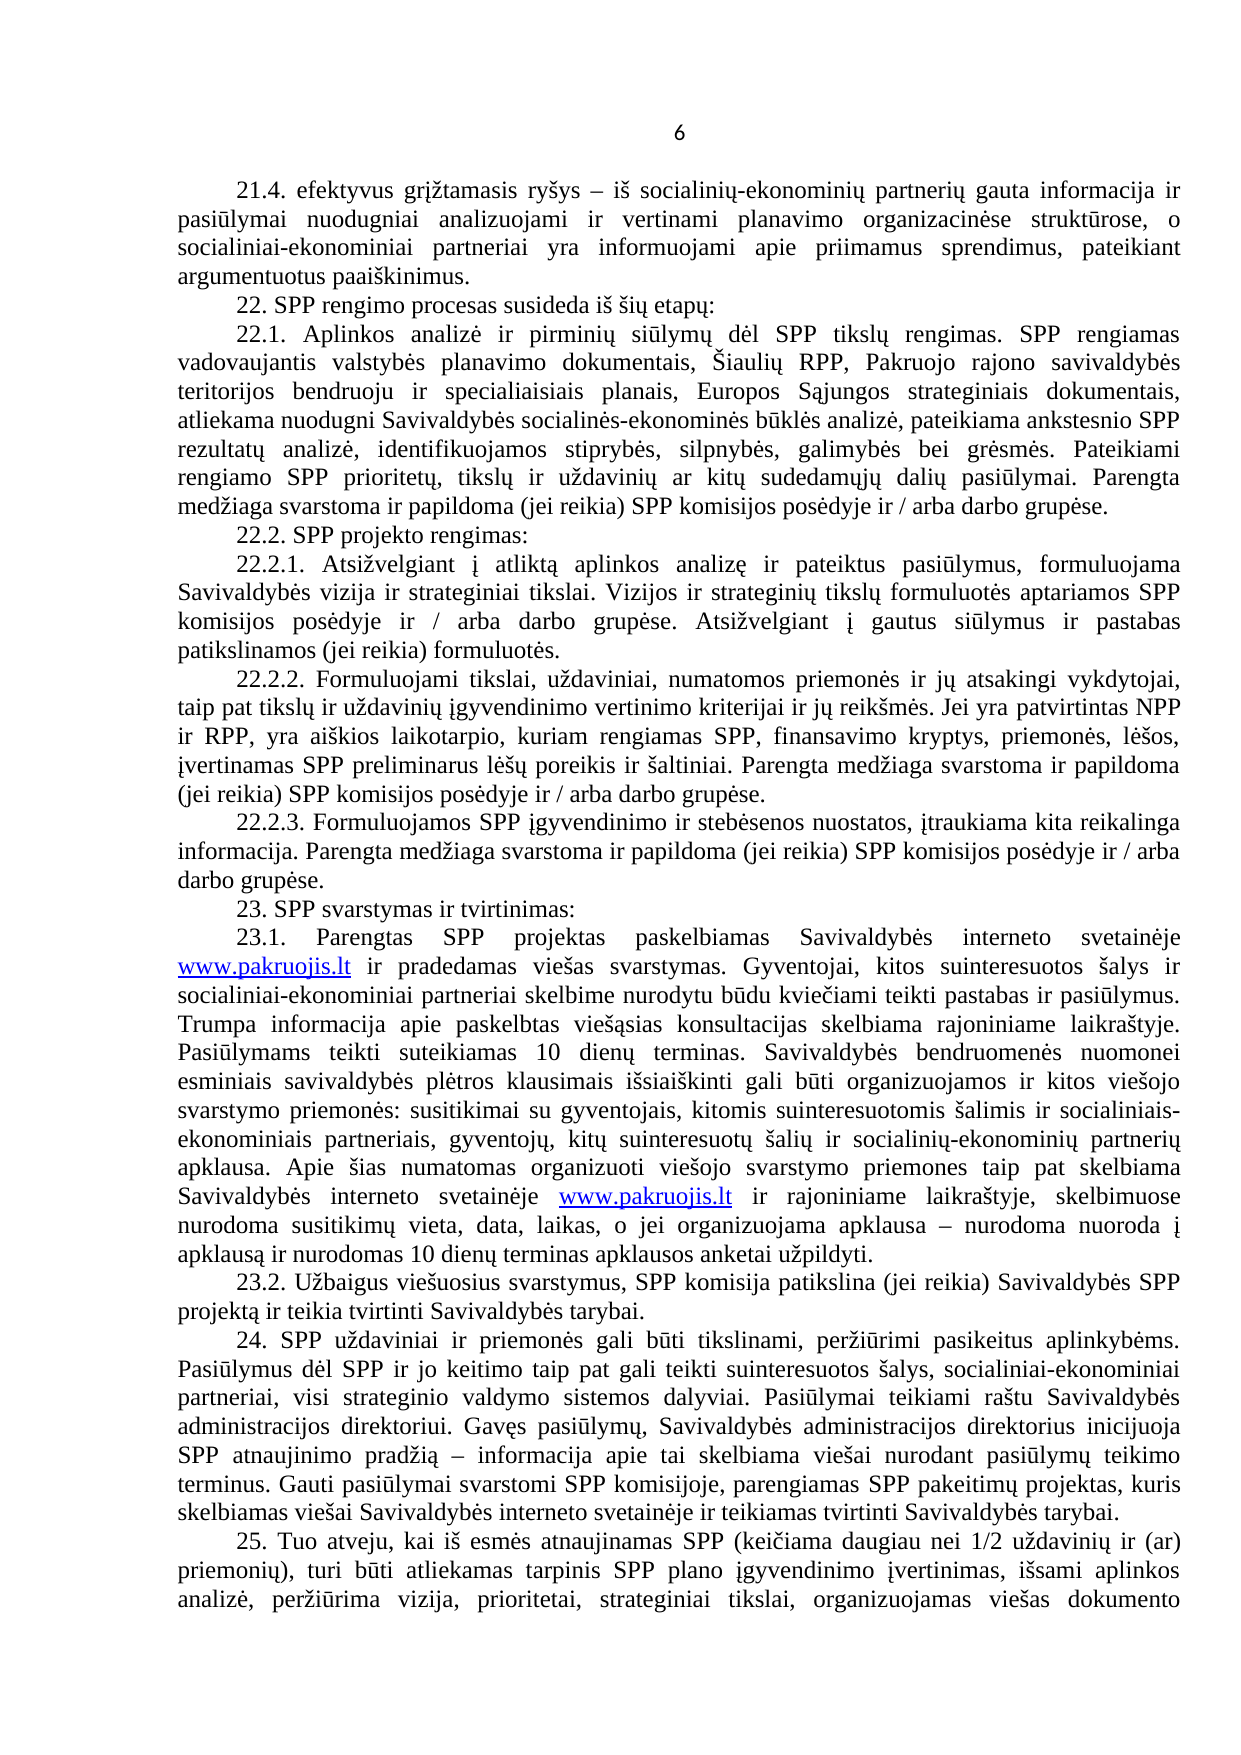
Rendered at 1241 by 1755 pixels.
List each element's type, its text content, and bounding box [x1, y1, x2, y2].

text 23. SPP svarstymas ir tvirtinimas: [177, 894, 1181, 922]
text 23.2. Užbaigus viešuosius svarstymus, SPP komisija patikslina (jei reikia) Savivaldybės SPP projektą ir teikia tvirtinti Savivaldybės tarybai. [177, 1267, 1181, 1325]
text 22. SPP rengimo procesas susideda iš šių etapų: [177, 290, 1181, 319]
text 22.2.1. Atsižvelgiant į atliktą aplinkos analizę ir pateiktus pasiūlymus, formuluojama Savivaldybės vizija ir strateginiai tikslai. Vizijos ir strateginių tikslų formuluotės aptariamos SPP komisijos posėdyje ir / arba darbo grupėse. Atsižvelgiant į gautus siūlymus ir pastabas patikslinamos (jei reikia) formuluotės. [177, 549, 1181, 664]
text 25. Tuo atveju, kai iš esmės atnaujinamas SPP (keičiama daugiau nei 1/2 uždavinių ir (ar) priemonių), turi būti atliekamas tarpinis SPP plano įgyvendinimo įvertinimas, išsami aplinkos analizė, peržiūrima vizija, prioritetai, strateginiai tikslai, organizuojamas viešas dokumento [177, 1526, 1181, 1612]
text 22.2. SPP projekto rengimas: [177, 520, 1181, 549]
text 23.1. Parengtas SPP projektas paskelbiamas Savivaldybės interneto svetainėje www.pakruojis.lt ir pradedamas viešas svarstymas. Gyventojai, kitos suinteresuotos šalys ir socialiniai-ekonominiai partneriai skelbime nurodytu būdu kviečiami teikti pastabas ir pasiūlymus. Trumpa informacija apie paskelbtas viešąsias konsultacijas skelbiama rajoniniame laikraštyje. Pasiūlymams teikti suteikiamas 10 dienų terminas. Savivaldybės bendruomenės nuomonei esminiais savivaldybės plėtros klausimais išsiaiškinti gali būti organizuojamos ir kitos viešojo svarstymo priemonės: susitikimai su gyventojais, kitomis suinteresuotomis šalimis ir socialiniais-ekonominiais partneriais, gyventojų, kitų suinteresuotų šalių ir socialinių-ekonominių partnerių apklausa. Apie šias numatomas organizuoti viešojo svarstymo priemones taip pat skelbiama Savivaldybės interneto svetainėje www.pakruojis.lt ir rajoniniame laikraštyje, skelbimuose nurodoma susitikimų vieta, data, laikas, o jei organizuojama apklausa – nurodoma nuoroda į apklausą ir nurodomas 10 dienų terminas apklausos anketai užpildyti. [177, 922, 1181, 1267]
text 22.2.2. Formuluojami tikslai, uždaviniai, numatomos priemonės ir jų atsakingi vykdytojai, taip pat tikslų ir uždavinių įgyvendinimo vertinimo kriterijai ir jų reikšmės. Jei yra patvirtintas NPP ir RPP, yra aiškios laikotarpio, kuriam rengiamas SPP, finansavimo kryptys, priemonės, lėšos, įvertinamas SPP preliminarus lėšų poreikis ir šaltiniai. Parengta medžiaga svarstoma ir papildoma (jei reikia) SPP komisijos posėdyje ir / arba darbo grupėse. [177, 664, 1181, 807]
text 22.2.3. Formuluojamos SPP įgyvendinimo ir stebėsenos nuostatos, įtraukiama kita reikalinga informacija. Parengta medžiaga svarstoma ir papildoma (jei reikia) SPP komisijos posėdyje ir / arba darbo grupėse. [177, 807, 1181, 894]
text 21.4. efektyvus grįžtamasis ryšys – iš socialinių-ekonominių partnerių gauta informacija ir pasiūlymai nuodugniai analizuojami ir vertinami planavimo organizacinėse struktūrose, o socialiniai-ekonominiai partneriai yra informuojami apie priimamus sprendimus, pateikiant argumentuotus paaiškinimus. [177, 175, 1181, 290]
text 24. SPP uždaviniai ir priemonės gali būti tikslinami, peržiūrimi pasikeitus aplinkybėms. Pasiūlymus dėl SPP ir jo keitimo taip pat gali teikti suinteresuotos šalys, socialiniai-ekonominiai partneriai, visi strateginio valdymo sistemos dalyviai. Pasiūlymai teikiami raštu Savivaldybės administracijos direktoriui. Gavęs pasiūlymų, Savivaldybės administracijos direktorius inicijuoja SPP atnaujinimo pradžią – informacija apie tai skelbiama viešai nurodant pasiūlymų teikimo terminus. Gauti pasiūlymai svarstomi SPP komisijoje, parengiamas SPP pakeitimų projektas, kuris skelbiamas viešai Savivaldybės interneto svetainėje ir teikiamas tvirtinti Savivaldybės tarybai. [177, 1325, 1181, 1526]
text 22.1. Aplinkos analizė ir pirminių siūlymų dėl SPP tikslų rengimas. SPP rengiamas vadovaujantis valstybės planavimo dokumentais, Šiaulių RPP, Pakruojo rajono savivaldybės teritorijos bendruoju ir specialiaisiais planais, Europos Sąjungos strateginiais dokumentais, atliekama nuodugni Savivaldybės socialinės-ekonominės būklės analizė, pateikiama ankstesnio SPP rezultatų analizė, identifikuojamos stiprybės, silpnybės, galimybės bei grėsmės. Pateikiami rengiamo SPP prioritetų, tikslų ir uždavinių ar kitų sudedamųjų dalių pasiūlymai. Parengta medžiaga svarstoma ir papildoma (jei reikia) SPP komisijos posėdyje ir / arba darbo grupėse. [177, 319, 1181, 520]
